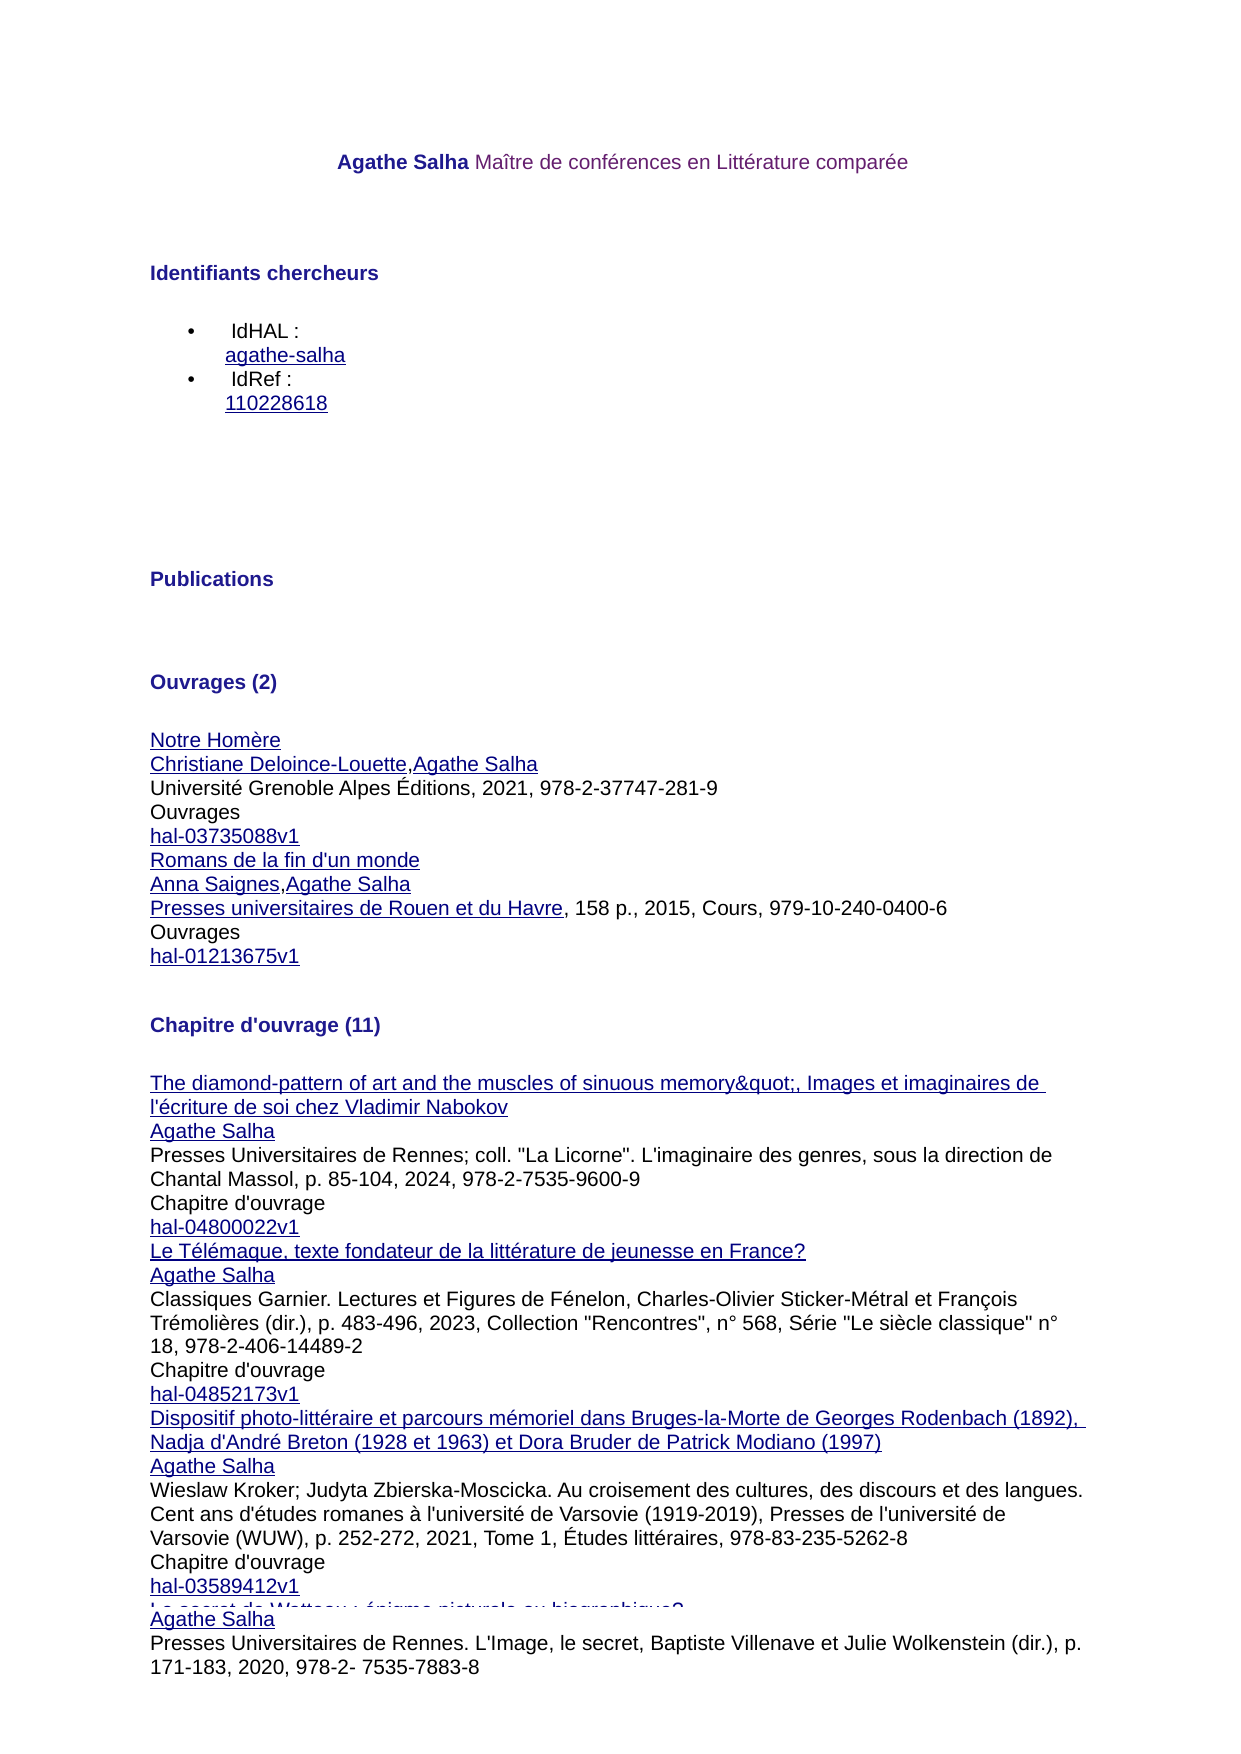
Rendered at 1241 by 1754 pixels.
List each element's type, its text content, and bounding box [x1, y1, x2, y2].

table_header The diamond-pattern of art and the muscles of sinuous memory&quot;, Images et imaginaires de l'écriture de soi chez Vladimir Nabokov Agathe Salha Presses Universitaires de Rennes; coll. "La Licorne". L'imaginaire des genres, sous la direction de Chantal Massol, p. 85-104, 2024, 978-2-7535-9600-9 Chapitre d'ouvrage hal-04800022v1 [150, 1071, 1090, 1238]
subtitle Publications [150, 567, 1090, 591]
subtitle Chapitre d'ouvrage (11) [150, 1012, 1090, 1036]
table_cell Romans de la fin d'un monde Anna Saignes,Agathe Salha Presses universitaires de Rouen et du Havre, 158 p., 2015, Cours, 979-10-240-0400-6 Ouvrages hal-01213675v1 [150, 848, 1090, 968]
subtitle Agathe Salha Maître de conférences en Littérature comparée [150, 150, 1090, 174]
list IdRef : [187, 367, 1090, 391]
table_cell Le Télémaque, texte fondateur de la littérature de jeunesse en France? Agathe Salha Classiques Garnier. Lectures et Figures de Fénelon, Charles-Olivier Sticker-Métral et François Trémolières (dir.), p. 483-496, 2023, Collection "Rencontres", n° 568, Série "Le siècle classique" n° 18, 978-2-406-14489-2 Chapitre d'ouvrage hal-04852173v1 [150, 1239, 1090, 1406]
table_cell Le secret de Watteau : énigme picturale ou biographique? Agathe Salha Presses Universitaires de Rennes. L'Image, le secret, Baptiste Villenave et Julie Wolkenstein (dir.), p. 171-183, 2020, 978-2- 7535-7883-8 [150, 1598, 1090, 1679]
list agathe-salha [187, 343, 1090, 367]
subtitle Identifiants chercheurs [150, 260, 1090, 284]
subtitle Ouvrages (2) [150, 670, 1090, 694]
list IdHAL : [187, 319, 1090, 343]
table_cell Dispositif photo-littéraire et parcours mémoriel dans Bruges-la-Morte de Georges Rodenbach (1892), Nadja d'André Breton (1928 et 1963) et Dora Bruder de Patrick Modiano (1997) Agathe Salha Wieslaw Kroker; Judyta Zbierska-Moscicka. Au croisement des cultures, des discours et des langues. Cent ans d'études romanes à l'université de Varsovie (1919-2019), Presses de l'université de Varsovie (WUW), p. 252-272, 2021, Tome 1, Études littéraires, 978-83-235-5262-8 Chapitre d'ouvrage hal-03589412v1 [150, 1406, 1090, 1598]
list 110228618 [187, 391, 1090, 414]
table_header Notre Homère Christiane Deloince-Louette,Agathe Salha Université Grenoble Alpes Éditions, 2021, 978-2-37747-281-9 Ouvrages hal-03735088v1 [150, 728, 1090, 848]
